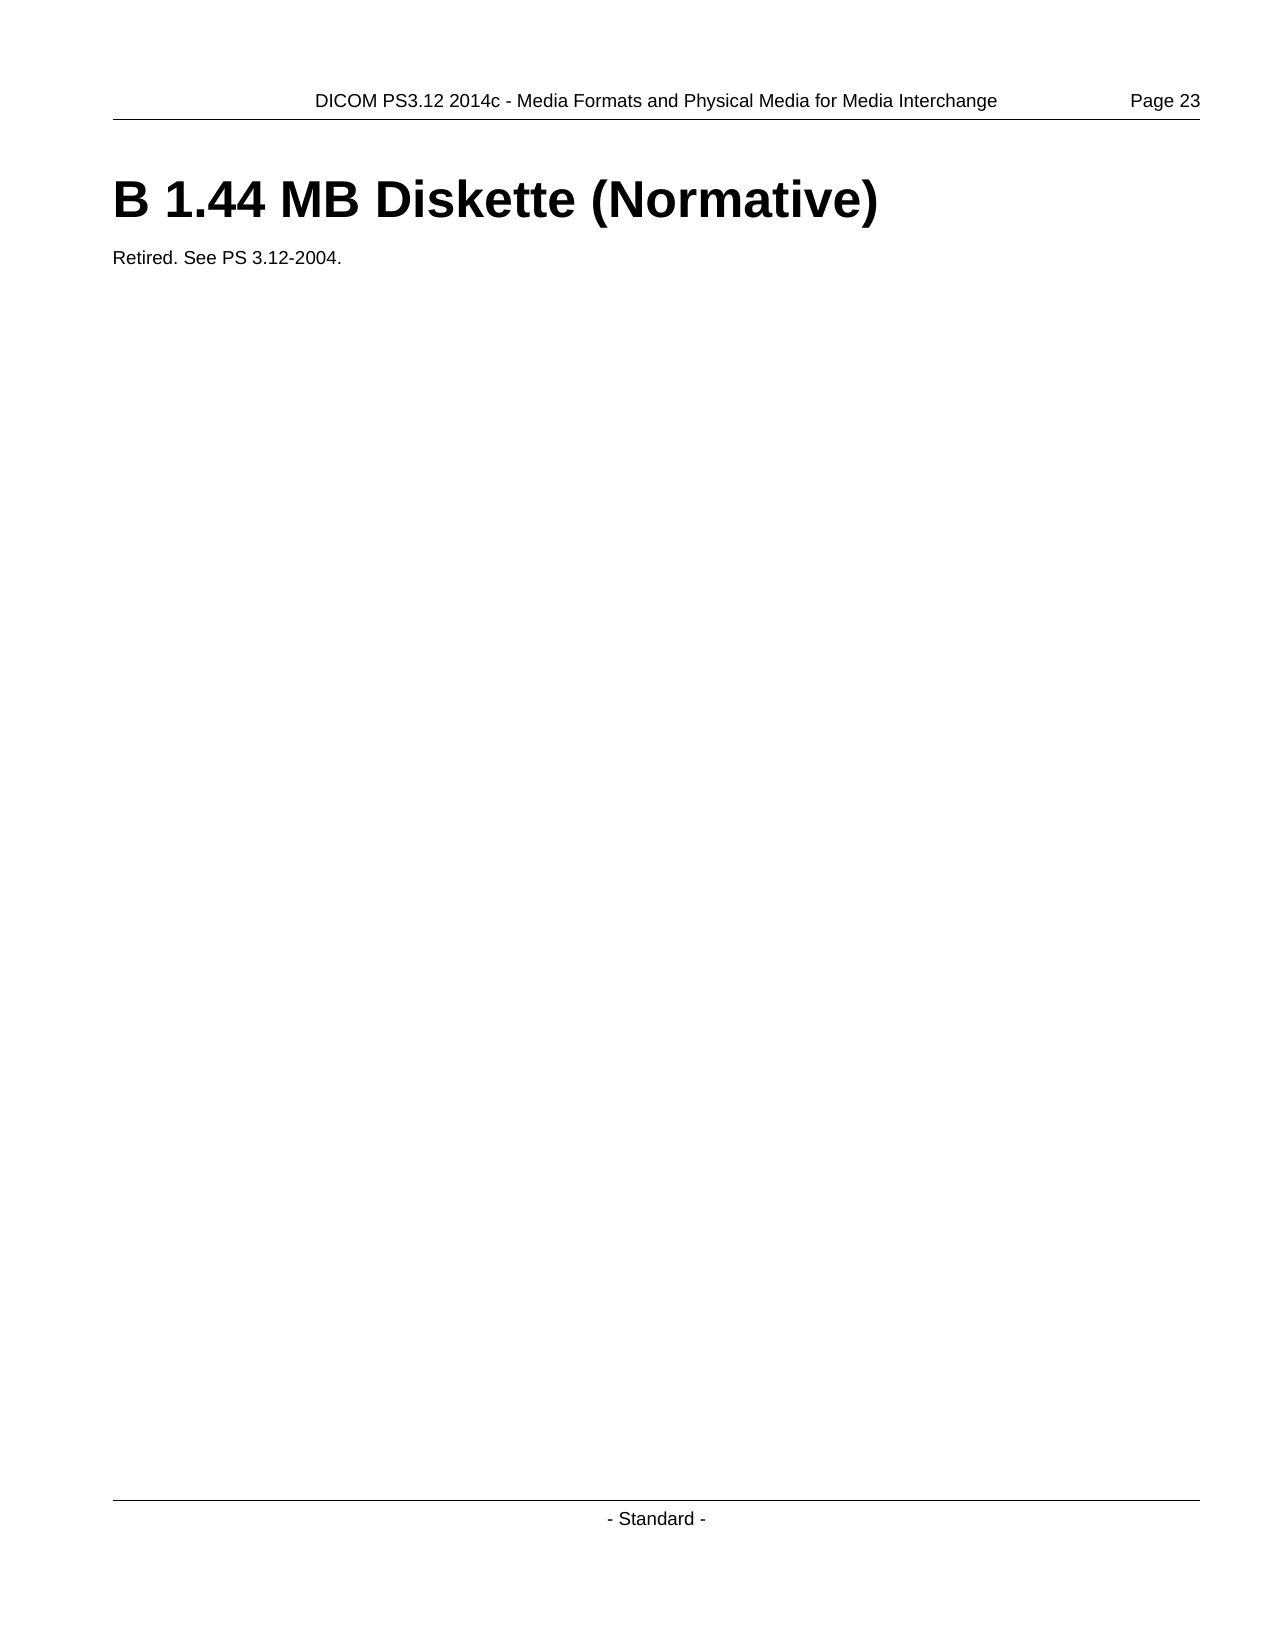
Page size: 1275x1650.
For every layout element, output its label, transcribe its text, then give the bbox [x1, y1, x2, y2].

text B 1.44 MB Diskette (Normative) [112, 169, 1200, 228]
text Retired. See PS 3.12-2004. [112, 247, 1200, 269]
